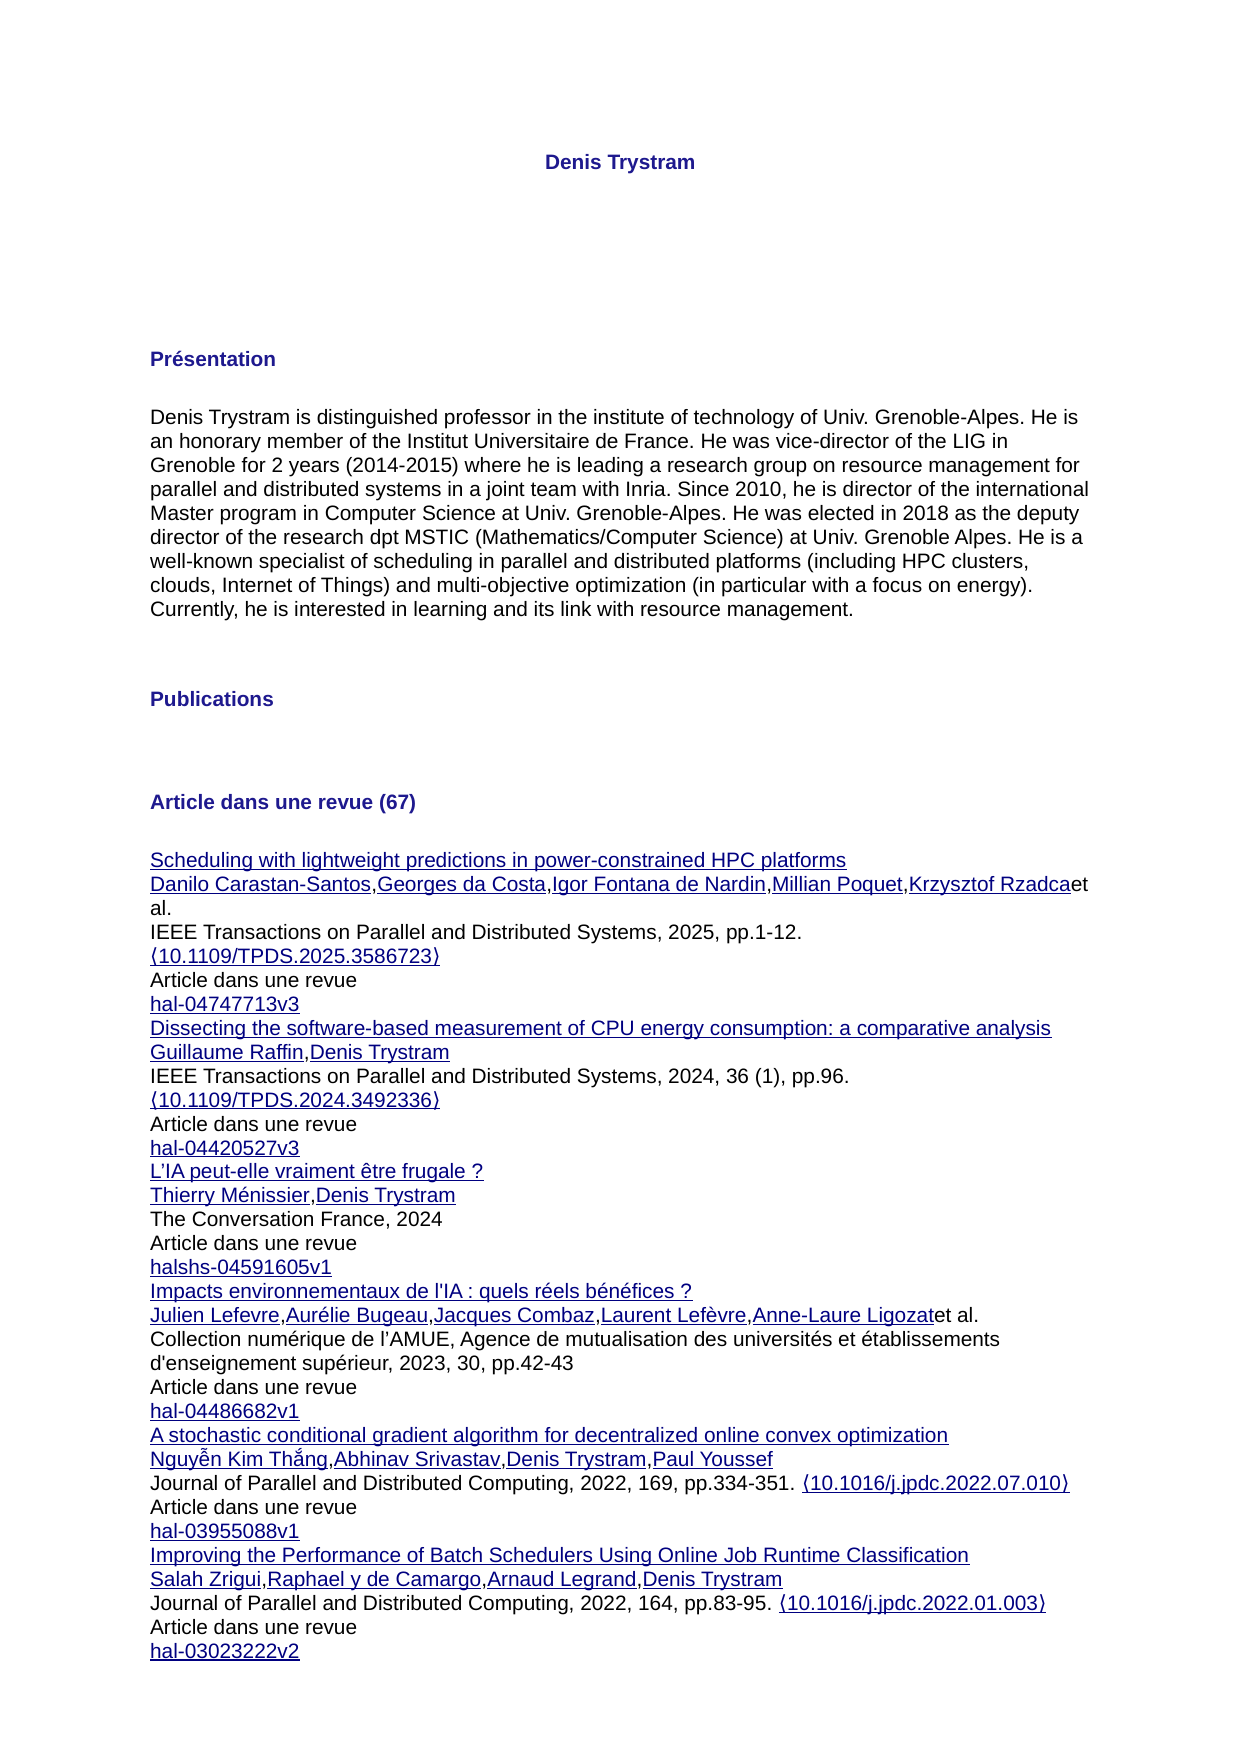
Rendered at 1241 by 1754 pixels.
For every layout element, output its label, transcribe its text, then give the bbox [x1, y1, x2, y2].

table_cell Dissecting the software-based measurement of CPU energy consumption: a comparative analysis Guillaume Raffin,Denis Trystram IEEE Transactions on Parallel and Distributed Systems, 2024, 36 (1), pp.96. ⟨10.1109/TPDS.2024.3492336⟩ Article dans une revue hal-04420527v3 [150, 1016, 1090, 1159]
table_cell A stochastic conditional gradient algorithm for decentralized online convex optimization Nguyễn Kim Thắng,Abhinav Srivastav,Denis Trystram,Paul Youssef Journal of Parallel and Distributed Computing, 2022, 169, pp.334-351. ⟨10.1016/j.jpdc.2022.07.010⟩ Article dans une revue hal-03955088v1 [150, 1423, 1090, 1543]
table_header Scheduling with lightweight predictions in power-constrained HPC platforms Danilo Carastan-Santos,Georges da Costa,Igor Fontana de Nardin,Millian Poquet,Krzysztof Rzadcaet al. IEEE Transactions on Parallel and Distributed Systems, 2025, pp.1-12. ⟨10.1109/TPDS.2025.3586723⟩ Article dans une revue hal-04747713v3 [150, 848, 1090, 1016]
subtitle Publications [150, 686, 1090, 710]
subtitle Denis Trystram [150, 150, 1090, 174]
text Denis Trystram is distinguished professor in the institute of technology of Univ. Grenoble-Alpes. He is an honorary member of the Institut Universitaire de France. He was vice-director of the LIG in Grenoble for 2 years (2014-2015) where he is leading a research group on resource management for parallel and distributed systems in a joint team with Inria. Since 2010, he is director of the international Master program in Computer Science at Univ. Grenoble-Alpes. He was elected in 2018 as the deputy director of the research dpt MSTIC (Mathematics/Computer Science) at Univ. Grenoble Alpes. He is a well-known specialist of scheduling in parallel and distributed platforms (including HPC clusters, clouds, Internet of Things) and multi-objective optimization (in particular with a focus on energy). Currently, he is interested in learning and its link with resource management. [150, 405, 1090, 621]
table_cell L’IA peut-elle vraiment être frugale ? Thierry Ménissier,Denis Trystram The Conversation France, 2024 Article dans une revue halshs-04591605v1 [150, 1159, 1090, 1279]
subtitle Article dans une revue (67) [150, 789, 1090, 813]
subtitle Présentation [150, 347, 1090, 371]
table_cell Improving the Performance of Batch Schedulers Using Online Job Runtime Classification Salah Zrigui,Raphael y de Camargo,Arnaud Legrand,Denis Trystram Journal of Parallel and Distributed Computing, 2022, 164, pp.83-95. ⟨10.1016/j.jpdc.2022.01.003⟩ Article dans une revue hal-03023222v2 [150, 1543, 1090, 1662]
table_cell Impacts environnementaux de l'IA : quels réels bénéfices ? Julien Lefevre,Aurélie Bugeau,Jacques Combaz,Laurent Lefèvre,Anne-Laure Ligozatet al. Collection numérique de l’AMUE, Agence de mutualisation des universités et établissements d'enseignement supérieur, 2023, 30, pp.42-43 Article dans une revue hal-04486682v1 [150, 1279, 1090, 1423]
